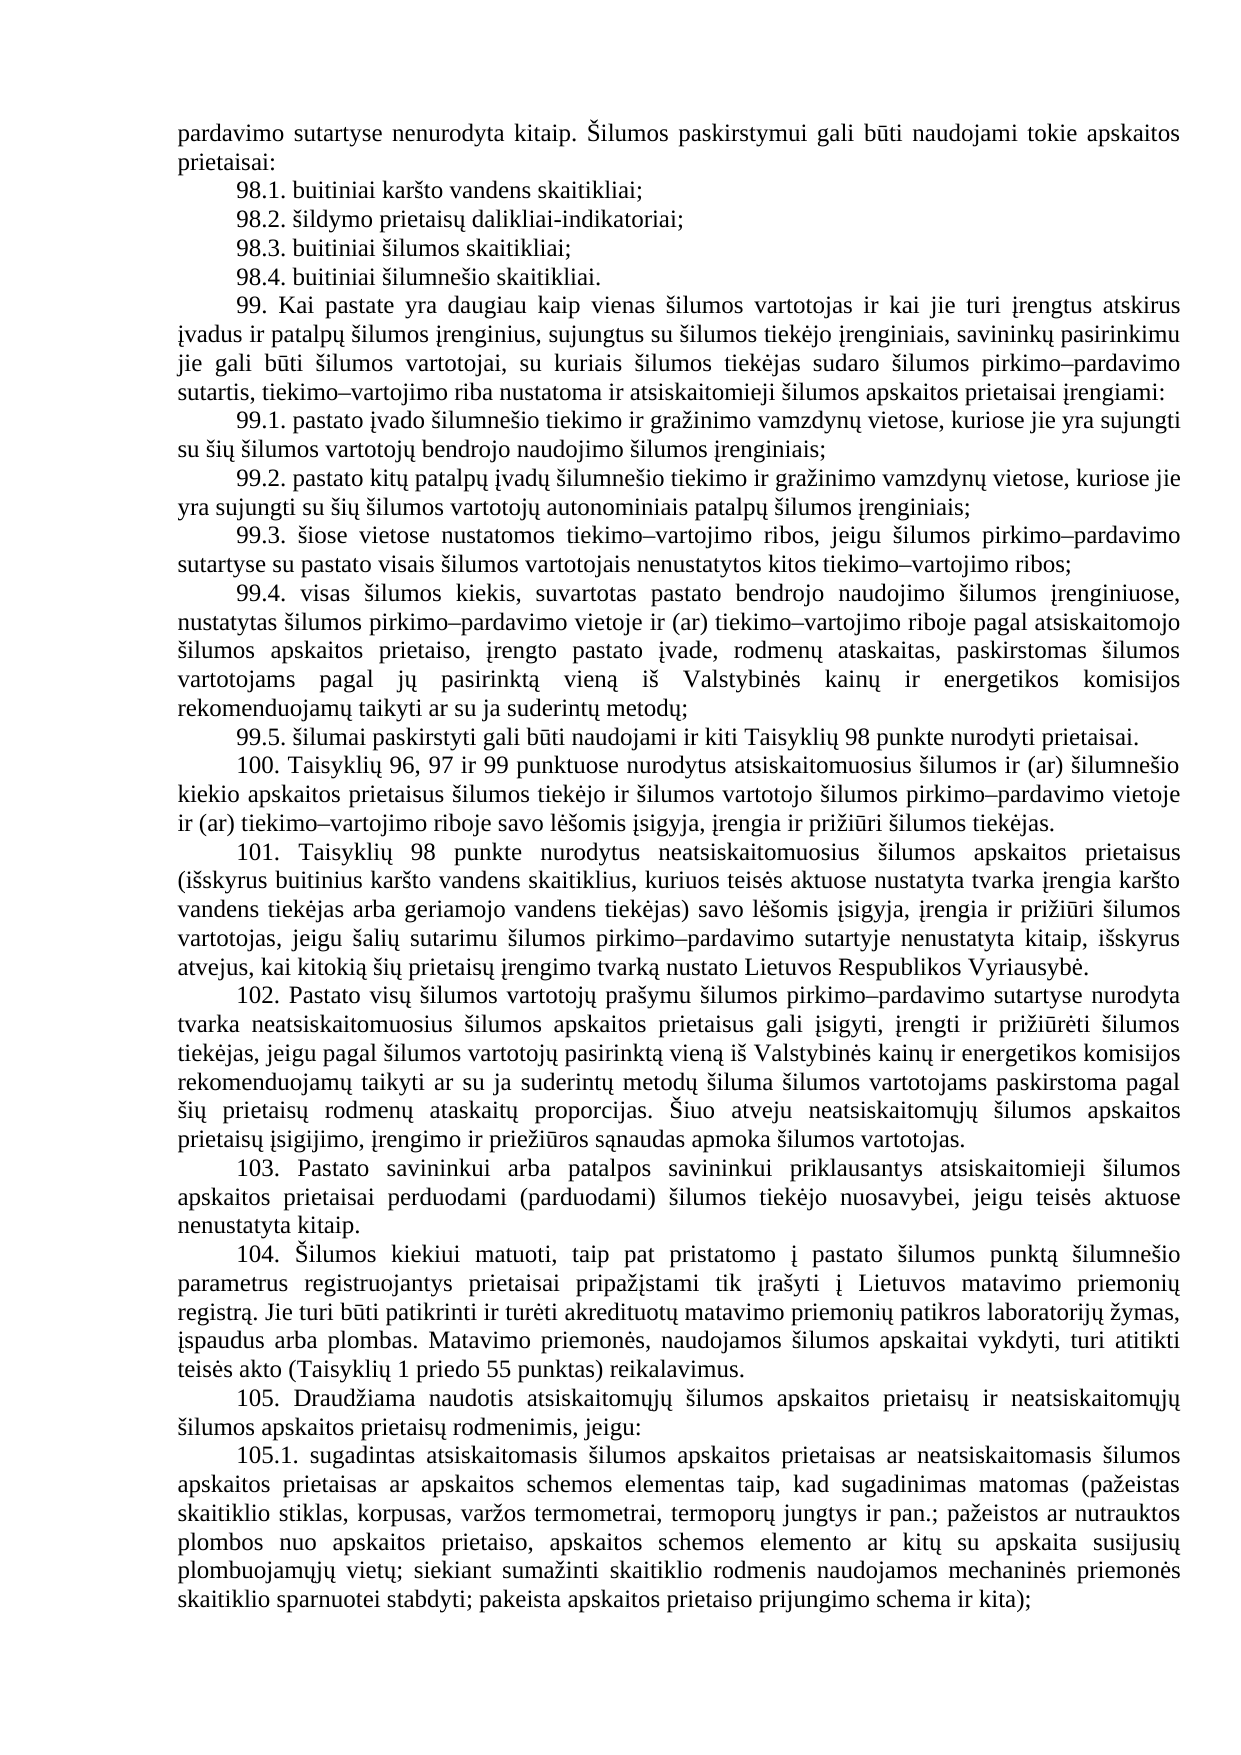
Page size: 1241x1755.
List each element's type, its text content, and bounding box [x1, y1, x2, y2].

text 99.1. pastato įvado šilumnešio tiekimo ir gražinimo vamzdynų vietose, kuriose jie yra sujungti su šių šilumos vartotojų bendrojo naudojimo šilumos įrenginiais; [177, 406, 1181, 463]
text 99. Kai pastate yra daugiau kaip vienas šilumos vartotojas ir kai jie turi įrengtus atskirus įvadus ir patalpų šilumos įrenginius, sujungtus su šilumos tiekėjo įrenginiais, savininkų pasirinkimu jie gali būti šilumos vartotojai, su kuriais šilumos tiekėjas sudaro šilumos pirkimo–pardavimo sutartis, tiekimo–vartojimo riba nustatoma ir atsiskaitomieji šilumos apskaitos prietaisai įrengiami: [177, 291, 1181, 406]
text 99.4. visas šilumos kiekis, suvartotas pastato bendrojo naudojimo šilumos įrenginiuose, nustatytas šilumos pirkimo–pardavimo vietoje ir (ar) tiekimo–vartojimo riboje pagal atsiskaitomojo šilumos apskaitos prietaiso, įrengto pastato įvade, rodmenų ataskaitas, paskirstomas šilumos vartotojams pagal jų pasirinktą vieną iš Valstybinės kainų ir energetikos komisijos rekomenduojamų taikyti ar su ja suderintų metodų; [177, 578, 1181, 722]
text 99.3. šiose vietose nustatomos tiekimo–vartojimo ribos, jeigu šilumos pirkimo–pardavimo sutartyse su pastato visais šilumos vartotojais nenustatytos kitos tiekimo–vartojimo ribos; [177, 521, 1181, 578]
text 98.3. buitiniai šilumos skaitikliai; [177, 233, 1181, 262]
text 102. Pastato visų šilumos vartotojų prašymu šilumos pirkimo–pardavimo sutartyse nurodyta tvarka neatsiskaitomuosius šilumos apskaitos prietaisus gali įsigyti, įrengti ir prižiūrėti šilumos tiekėjas, jeigu pagal šilumos vartotojų pasirinktą vieną iš Valstybinės kainų ir energetikos komisijos rekomenduojamų taikyti ar su ja suderintų metodų šiluma šilumos vartotojams paskirstoma pagal šių prietaisų rodmenų ataskaitų proporcijas. Šiuo atveju neatsiskaitomųjų šilumos apskaitos prietaisų įsigijimo, įrengimo ir priežiūros sąnaudas apmoka šilumos vartotojas. [177, 981, 1181, 1153]
text 104. Šilumos kiekiui matuoti, taip pat pristatomo į pastato šilumos punktą šilumnešio parametrus registruojantys prietaisai pripažįstami tik įrašyti į Lietuvos matavimo priemonių registrą. Jie turi būti patikrinti ir turėti akredituotų matavimo priemonių patikros laboratorijų žymas, įspaudus arba plombas. Matavimo priemonės, naudojamos šilumos apskaitai vykdyti, turi atitikti teisės akto (Taisyklių 1 priedo 55 punktas) reikalavimus. [177, 1239, 1181, 1383]
text 100. Taisyklių 96, 97 ir 99 punktuose nurodytus atsiskaitomuosius šilumos ir (ar) šilumnešio kiekio apskaitos prietaisus šilumos tiekėjo ir šilumos vartotojo šilumos pirkimo–pardavimo vietoje ir (ar) tiekimo–vartojimo riboje savo lėšomis įsigyja, įrengia ir prižiūri šilumos tiekėjas. [177, 751, 1181, 837]
text 99.5. šilumai paskirstyti gali būti naudojami ir kiti Taisyklių 98 punkte nurodyti prietaisai. [177, 722, 1181, 751]
text 99.2. pastato kitų patalpų įvadų šilumnešio tiekimo ir gražinimo vamzdynų vietose, kuriose jie yra sujungti su šių šilumos vartotojų autonominiais patalpų šilumos įrenginiais; [177, 463, 1181, 521]
text 98.1. buitiniai karšto vandens skaitikliai; [177, 176, 1181, 204]
text pardavimo sutartyse nenurodyta kitaip. Šilumos paskirstymui gali būti naudojami tokie apskaitos prietaisai: [177, 118, 1181, 176]
text 105.1. sugadintas atsiskaitomasis šilumos apskaitos prietaisas ar neatsiskaitomasis šilumos apskaitos prietaisas ar apskaitos schemos elementas taip, kad sugadinimas matomas (pažeistas skaitiklio stiklas, korpusas, varžos termometrai, termoporų jungtys ir pan.; pažeistos ar nutrauktos plombos nuo apskaitos prietaiso, apskaitos schemos elemento ar kitų su apskaita susijusių plombuojamųjų vietų; siekiant sumažinti skaitiklio rodmenis naudojamos mechaninės priemonės skaitiklio sparnuotei stabdyti; pakeista apskaitos prietaiso prijungimo schema ir kita); [177, 1441, 1181, 1613]
text 105. Draudžiama naudotis atsiskaitomųjų šilumos apskaitos prietaisų ir neatsiskaitomųjų šilumos apskaitos prietaisų rodmenimis, jeigu: [177, 1383, 1181, 1441]
text 103. Pastato savininkui arba patalpos savininkui priklausantys atsiskaitomieji šilumos apskaitos prietaisai perduodami (parduodami) šilumos tiekėjo nuosavybei, jeigu teisės aktuose nenustatyta kitaip. [177, 1153, 1181, 1239]
text 98.4. buitiniai šilumnešio skaitikliai. [177, 262, 1181, 291]
text 101. Taisyklių 98 punkte nurodytus neatsiskaitomuosius šilumos apskaitos prietaisus (išskyrus buitinius karšto vandens skaitiklius, kuriuos teisės aktuose nustatyta tvarka įrengia karšto vandens tiekėjas arba geriamojo vandens tiekėjas) savo lėšomis įsigyja, įrengia ir prižiūri šilumos vartotojas, jeigu šalių sutarimu šilumos pirkimo–pardavimo sutartyje nenustatyta kitaip, išskyrus atvejus, kai kitokią šių prietaisų įrengimo tvarką nustato Lietuvos Respublikos Vyriausybė. [177, 837, 1181, 981]
text 98.2. šildymo prietaisų dalikliai-indikatoriai; [177, 204, 1181, 233]
